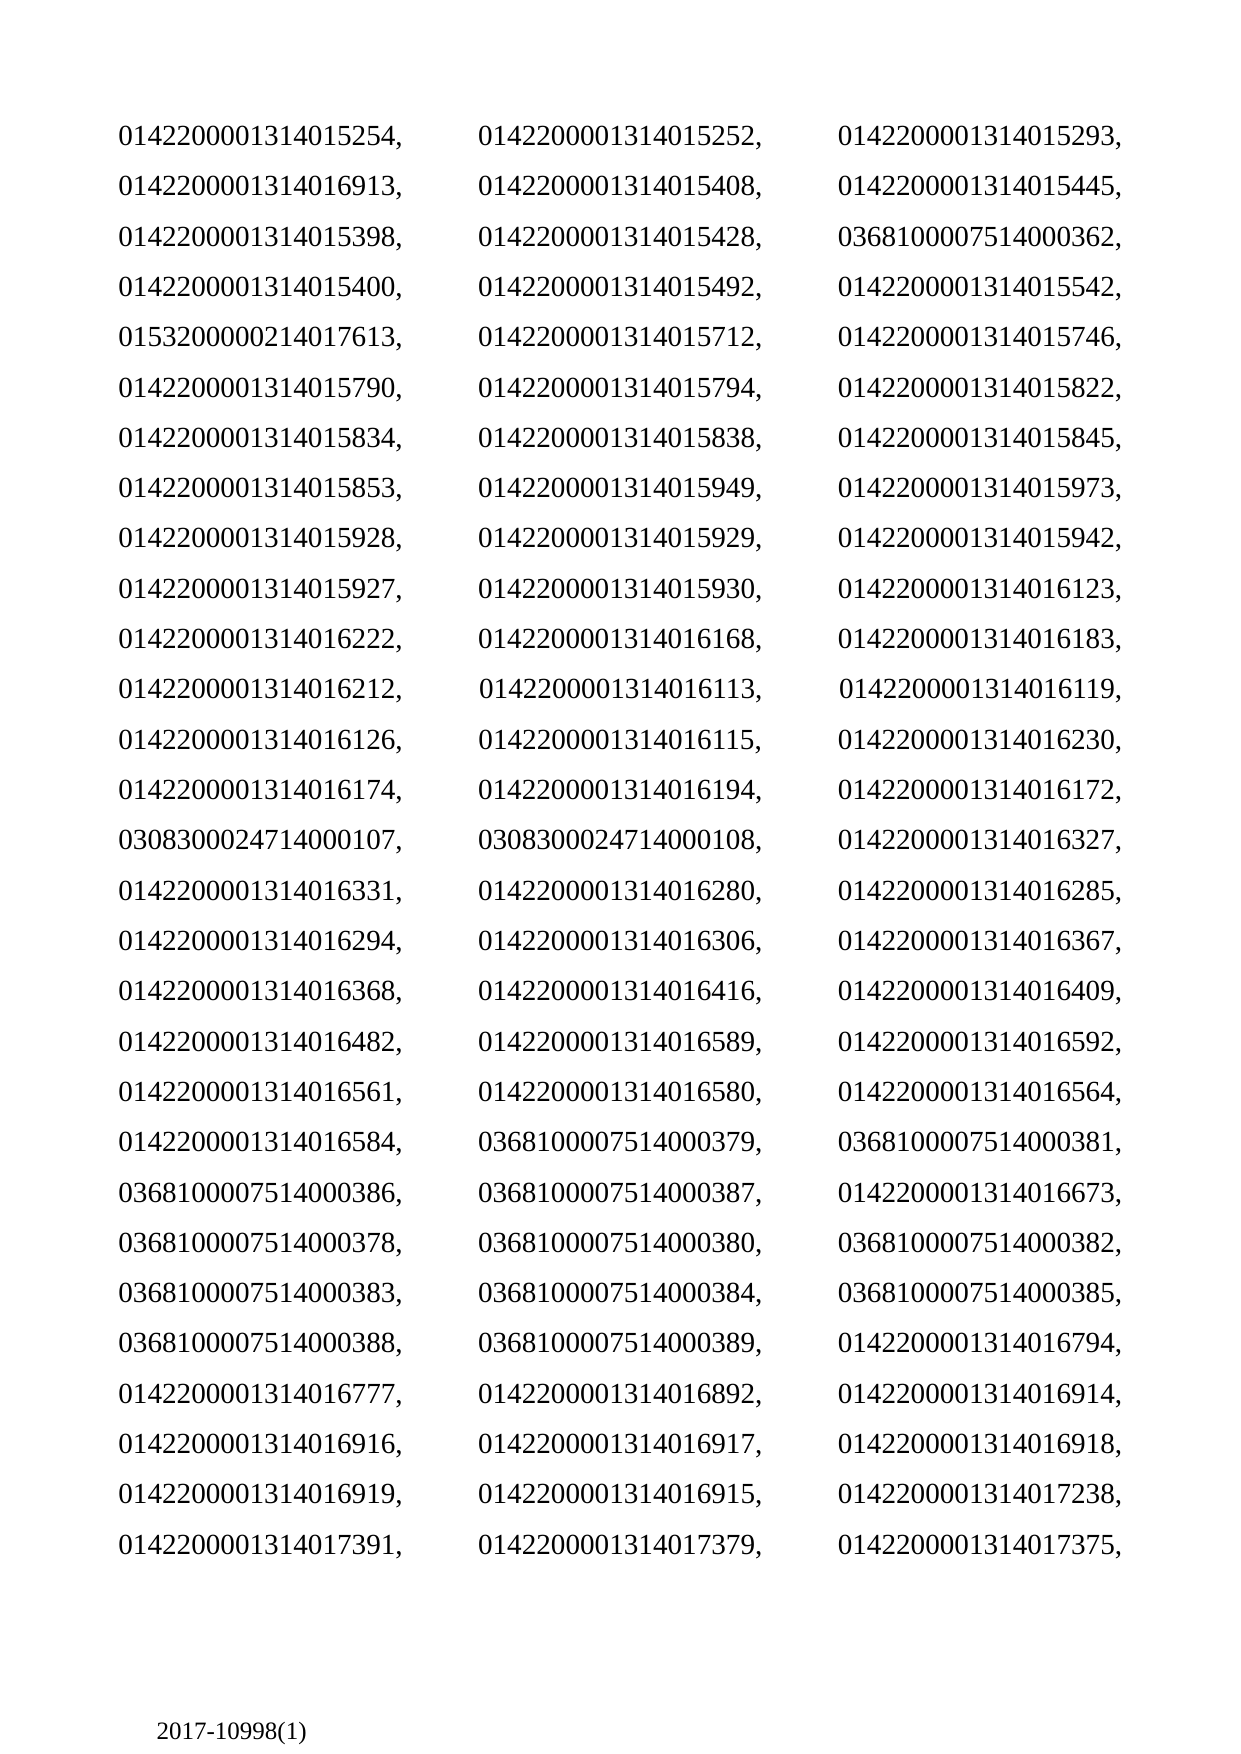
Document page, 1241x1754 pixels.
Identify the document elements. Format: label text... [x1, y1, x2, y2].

text 0142200001314015254, 0142200001314015252, 0142200001314015293, 0142200001314016913, 0142200001314015408, 0142200001314015445, 0142200001314015398, 0142200001314015428, 0368100007514000362, 0142200001314015400, 0142200001314015492, 0142200001314015542, 0153200000214017613, 0142200001314015712, 0142200001314015746, 0142200001314015790, 0142200001314015794, 0142200001314015822, 0142200001314015834, 0142200001314015838, 0142200001314015845, 0142200001314015853, 0142200001314015949, 0142200001314015973, 0142200001314015928, 0142200001314015929, 0142200001314015942, 0142200001314015927, 0142200001314015930, 0142200001314016123, 0142200001314016222, 0142200001314016168, 0142200001314016183, 0142200001314016212, 0142200001314016113, 0142200001314016119, 0142200001314016126, 0142200001314016115, 0142200001314016230, 0142200001314016174, 0142200001314016194, 0142200001314016172, 0308300024714000107, 0308300024714000108, 0142200001314016327, 0142200001314016331, 0142200001314016280, 0142200001314016285, 0142200001314016294, 0142200001314016306, 0142200001314016367, 0142200001314016368, 0142200001314016416, 0142200001314016409, 0142200001314016482, 0142200001314016589, 0142200001314016592, 0142200001314016561, 0142200001314016580, 0142200001314016564, 0142200001314016584, 0368100007514000379, 0368100007514000381, 0368100007514000386, 0368100007514000387, 0142200001314016673, 0368100007514000378, 0368100007514000380, 0368100007514000382, 0368100007514000383, 0368100007514000384, 0368100007514000385, 0368100007514000388, 0368100007514000389, 0142200001314016794, 0142200001314016777, 0142200001314016892, 0142200001314016914, 0142200001314016916, 0142200001314016917, 0142200001314016918, 0142200001314016919, 0142200001314016915, 0142200001314017238, 0142200001314017391, 0142200001314017379, 0142200001314017375, [118, 118, 1122, 1560]
